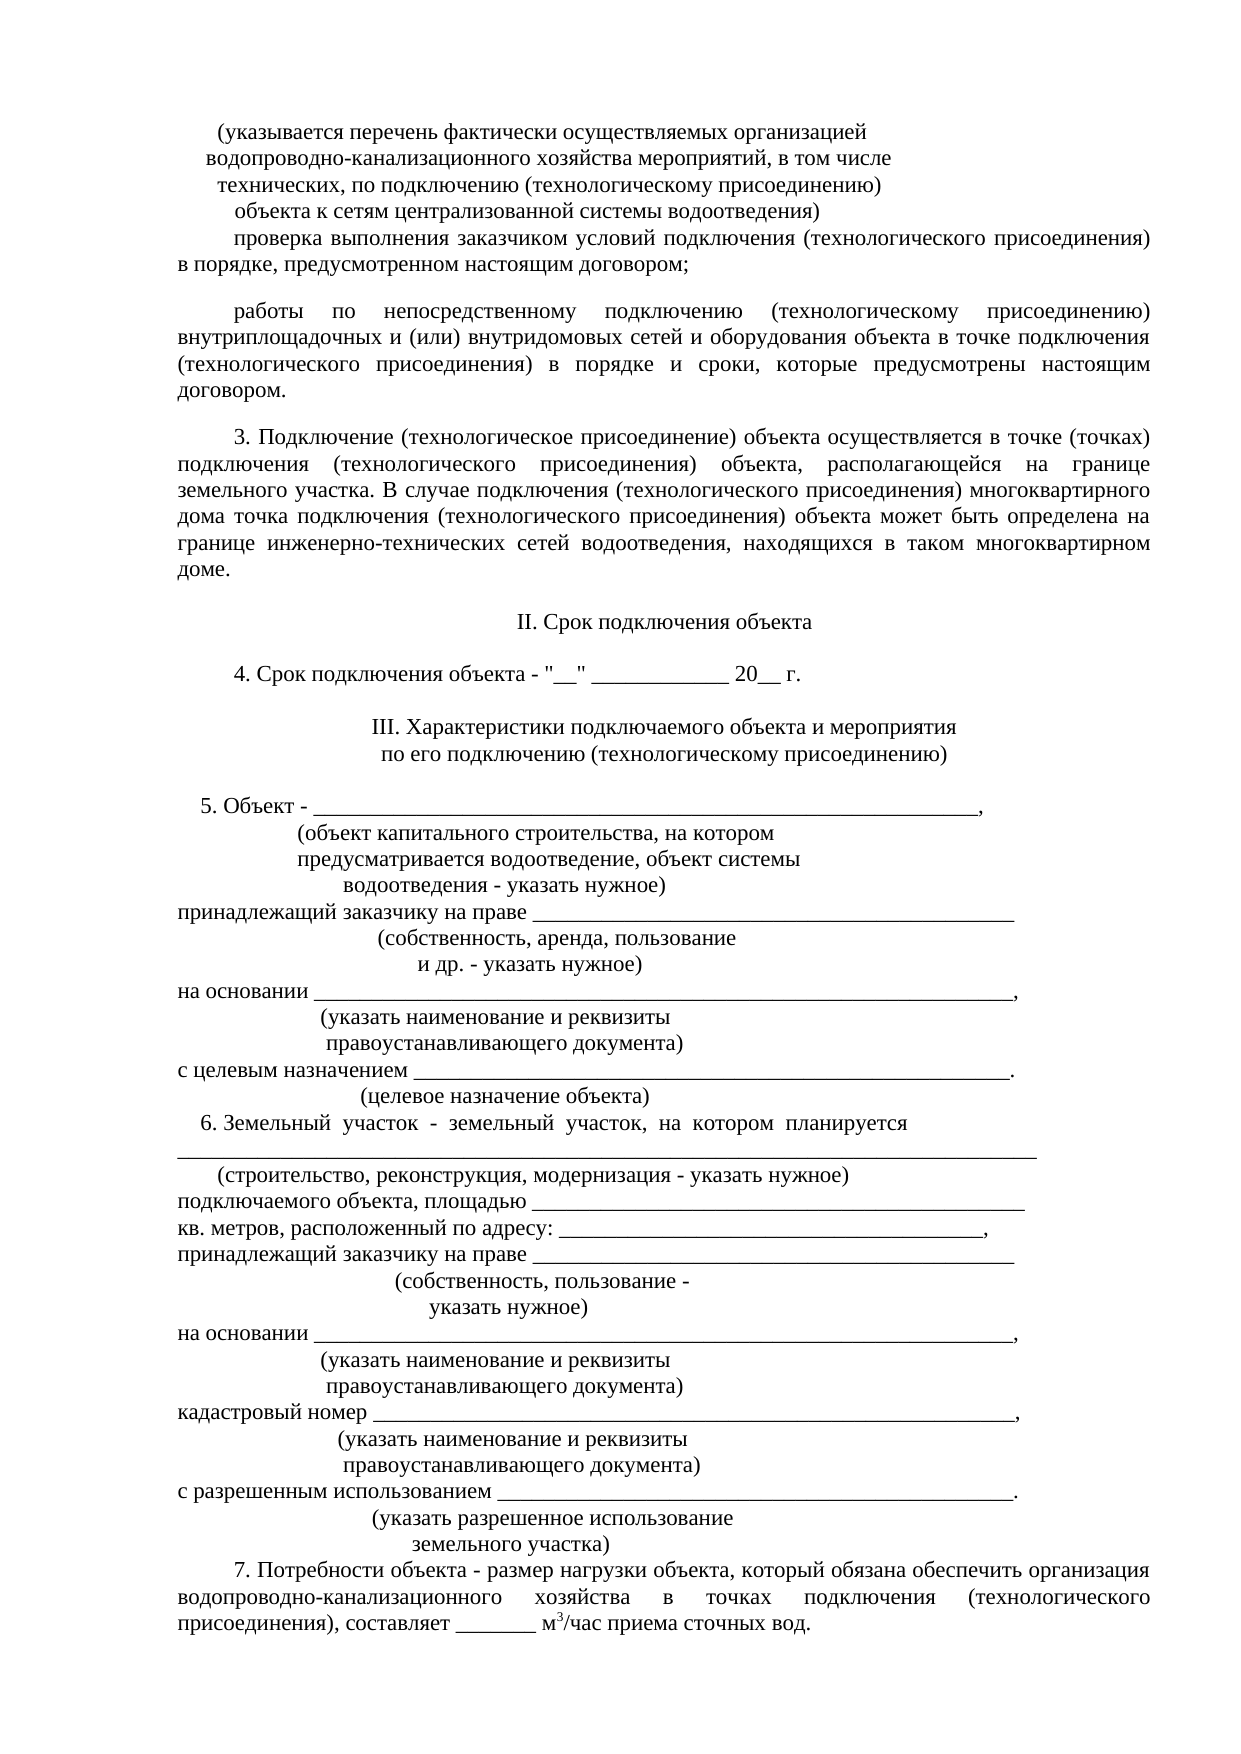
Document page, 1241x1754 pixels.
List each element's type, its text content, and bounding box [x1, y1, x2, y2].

text (указать наименование и реквизиты [177, 1425, 1152, 1451]
text и др. - указать нужное) [177, 950, 1152, 977]
subtitle II. Срок подключения объекта [177, 608, 1152, 634]
text правоустанавливающего документа) [177, 1372, 1152, 1398]
text кв. метров, расположенный по адресу: _____________________________________, [177, 1214, 1152, 1240]
text (указать наименование и реквизиты [177, 1003, 1152, 1029]
text 5. Объект - __________________________________________________________, [177, 792, 1152, 819]
text правоустанавливающего документа) [177, 1029, 1152, 1056]
text работы по непосредственному подключению (технологическому присоединению) внутриплощадочных и (или) внутридомовых сетей и оборудования объекта в точке подключения (технологического присоединения) в порядке и сроки, которые предусмотрены настоящим договором. [177, 297, 1152, 402]
text водоотведения - указать нужное) [177, 871, 1152, 898]
text проверка выполнения заказчиком условий подключения (технологического присоединения) в порядке, предусмотренном настоящим договором; [177, 223, 1152, 276]
text объекта к сетям централизованной системы водоотведения) [177, 197, 1152, 223]
text по его подключению (технологическому присоединению) [177, 739, 1152, 766]
text 6. Земельный участок - земельный участок, на котором планируется [177, 1108, 1152, 1135]
subtitle III. Характеристики подключаемого объекта и мероприятия [177, 713, 1152, 739]
text (собственность, аренда, пользование [177, 924, 1152, 950]
text принадлежащий заказчику на праве __________________________________________ [177, 1240, 1152, 1267]
text 7. Потребности объекта - размер нагрузки объекта, который обязана обеспечить организация водопроводно-канализационного хозяйства в точках подключения (технологического присоединения), составляет _______ м3/час приема сточных вод. [177, 1557, 1152, 1636]
text кадастровый номер ________________________________________________________, [177, 1398, 1152, 1425]
text (строительство, реконструкция, модернизация - указать нужное) [177, 1161, 1152, 1188]
text подключаемого объекта, площадью ___________________________________________ [177, 1188, 1152, 1214]
text 4. Срок подключения объекта - "__" ____________ 20__ г. [177, 661, 1152, 687]
text (объект капитального строительства, на котором [177, 819, 1152, 845]
text (целевое назначение объекта) [177, 1082, 1152, 1108]
text с целевым назначением ____________________________________________________. [177, 1056, 1152, 1082]
text указать нужное) [177, 1293, 1152, 1319]
text земельного участка) [177, 1530, 1152, 1557]
text (указать разрешенное использование [177, 1504, 1152, 1530]
text на основании _____________________________________________________________, [177, 977, 1152, 1003]
text (собственность, пользование - [177, 1267, 1152, 1293]
text технических, по подключению (технологическому присоединению) [177, 171, 1152, 197]
text правоустанавливающего документа) [177, 1451, 1152, 1477]
text предусматривается водоотведение, объект системы [177, 845, 1152, 871]
text (указывается перечень фактически осуществляемых организацией [177, 118, 1152, 144]
text с разрешенным использованием _____________________________________________. [177, 1477, 1152, 1504]
text водопроводно-канализационного хозяйства мероприятий, в том числе [177, 144, 1152, 171]
text принадлежащий заказчику на праве __________________________________________ [177, 898, 1152, 924]
text 3. Подключение (технологическое присоединение) объекта осуществляется в точке (точках) подключения (технологического присоединения) объекта, располагающейся на границе земельного участка. В случае подключения (технологического присоединения) многоквартирного дома точка подключения (технологического присоединения) объекта может быть определена на границе инженерно-технических сетей водоотведения, находящихся в таком многоквартирном доме. [177, 423, 1152, 581]
text на основании _____________________________________________________________, [177, 1319, 1152, 1346]
text ___________________________________________________________________________ [177, 1135, 1152, 1161]
text (указать наименование и реквизиты [177, 1346, 1152, 1372]
